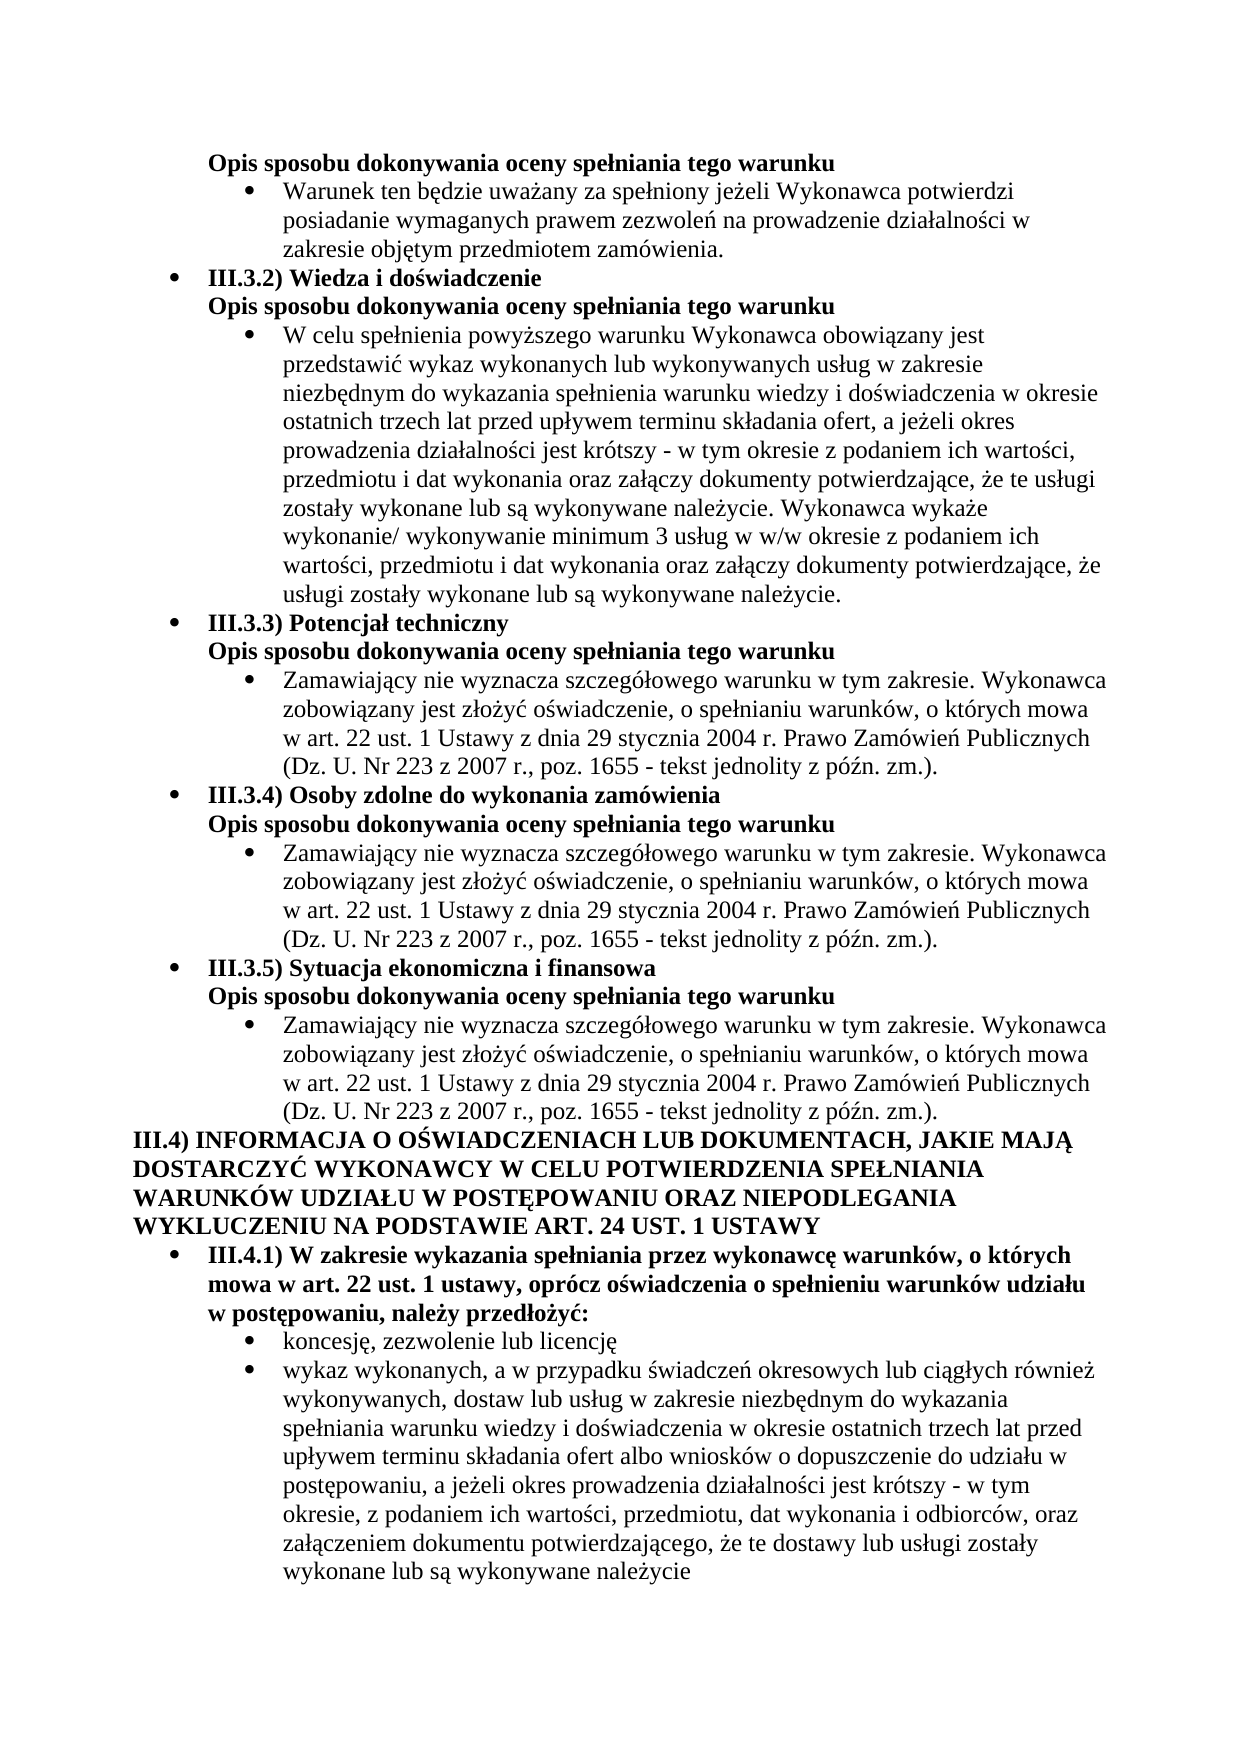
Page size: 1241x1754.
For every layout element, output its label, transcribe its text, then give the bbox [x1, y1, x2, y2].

list III.3.4) Osoby zdolne do wykonania zamówienia [170, 780, 1108, 809]
list III.3.5) Sytuacja ekonomiczna i finansowa [170, 953, 1108, 981]
list Zamawiający nie wyznacza szczegółowego warunku w tym zakresie. Wykonawca zobowiązany jest złożyć oświadczenie, o spełnianiu warunków, o których mowa w art. 22 ust. 1 Ustawy z dnia 29 stycznia 2004 r. Prawo Zamówień Publicznych (Dz. U. Nr 223 z 2007 r., poz. 1655 - tekst jednolity z późn. zm.). [245, 665, 1108, 780]
text Opis sposobu dokonywania oceny spełniania tego warunku [208, 809, 1108, 838]
list III.3.2) Wiedza i doświadczenie [170, 263, 1108, 291]
list wykaz wykonanych, a w przypadku świadczeń okresowych lub ciągłych również wykonywanych, dostaw lub usług w zakresie niezbędnym do wykazania spełniania warunku wiedzy i doświadczenia w okresie ostatnich trzech lat przed upływem terminu składania ofert albo wniosków o dopuszczenie do udziału w postępowaniu, a jeżeli okres prowadzenia działalności jest krótszy - w tym okresie, z podaniem ich wartości, przedmiotu, dat wykonania i odbiorców, oraz załączeniem dokumentu potwierdzającego, że te dostawy lub usługi zostały wykonane lub są wykonywane należycie [245, 1355, 1108, 1585]
text Opis sposobu dokonywania oceny spełniania tego warunku [208, 148, 1108, 176]
text Opis sposobu dokonywania oceny spełniania tego warunku [208, 291, 1108, 320]
list III.3.3) Potencjał techniczny [170, 608, 1108, 636]
list Zamawiający nie wyznacza szczegółowego warunku w tym zakresie. Wykonawca zobowiązany jest złożyć oświadczenie, o spełnianiu warunków, o których mowa w art. 22 ust. 1 Ustawy z dnia 29 stycznia 2004 r. Prawo Zamówień Publicznych (Dz. U. Nr 223 z 2007 r., poz. 1655 - tekst jednolity z późn. zm.). [245, 838, 1108, 953]
list Zamawiający nie wyznacza szczegółowego warunku w tym zakresie. Wykonawca zobowiązany jest złożyć oświadczenie, o spełnianiu warunków, o których mowa w art. 22 ust. 1 Ustawy z dnia 29 stycznia 2004 r. Prawo Zamówień Publicznych (Dz. U. Nr 223 z 2007 r., poz. 1655 - tekst jednolity z późn. zm.). [245, 1010, 1108, 1125]
text III.4) INFORMACJA O OŚWIADCZENIACH LUB DOKUMENTACH, JAKIE MAJĄ DOSTARCZYĆ WYKONAWCY W CELU POTWIERDZENIA SPEŁNIANIA WARUNKÓW UDZIAŁU W POSTĘPOWANIU ORAZ NIEPODLEGANIA WYKLUCZENIU NA PODSTAWIE ART. 24 UST. 1 USTAWY [133, 1125, 1108, 1240]
list III.4.1) W zakresie wykazania spełniania przez wykonawcę warunków, o których mowa w art. 22 ust. 1 ustawy, oprócz oświadczenia o spełnieniu warunków udziału w postępowaniu, należy przedłożyć: [170, 1240, 1108, 1326]
text Opis sposobu dokonywania oceny spełniania tego warunku [208, 636, 1108, 665]
list koncesję, zezwolenie lub licencję [245, 1326, 1108, 1355]
text Opis sposobu dokonywania oceny spełniania tego warunku [208, 981, 1108, 1010]
list W celu spełnienia powyższego warunku Wykonawca obowiązany jest przedstawić wykaz wykonanych lub wykonywanych usług w zakresie niezbędnym do wykazania spełnienia warunku wiedzy i doświadczenia w okresie ostatnich trzech lat przed upływem terminu składania ofert, a jeżeli okres prowadzenia działalności jest krótszy - w tym okresie z podaniem ich wartości, przedmiotu i dat wykonania oraz załączy dokumenty potwierdzające, że te usługi zostały wykonane lub są wykonywane należycie. Wykonawca wykaże wykonanie/ wykonywanie minimum 3 usług w w/w okresie z podaniem ich wartości, przedmiotu i dat wykonania oraz załączy dokumenty potwierdzające, że usługi zostały wykonane lub są wykonywane należycie. [245, 320, 1108, 608]
list Warunek ten będzie uważany za spełniony jeżeli Wykonawca potwierdzi posiadanie wymaganych prawem zezwoleń na prowadzenie działalności w zakresie objętym przedmiotem zamówienia. [245, 176, 1108, 263]
